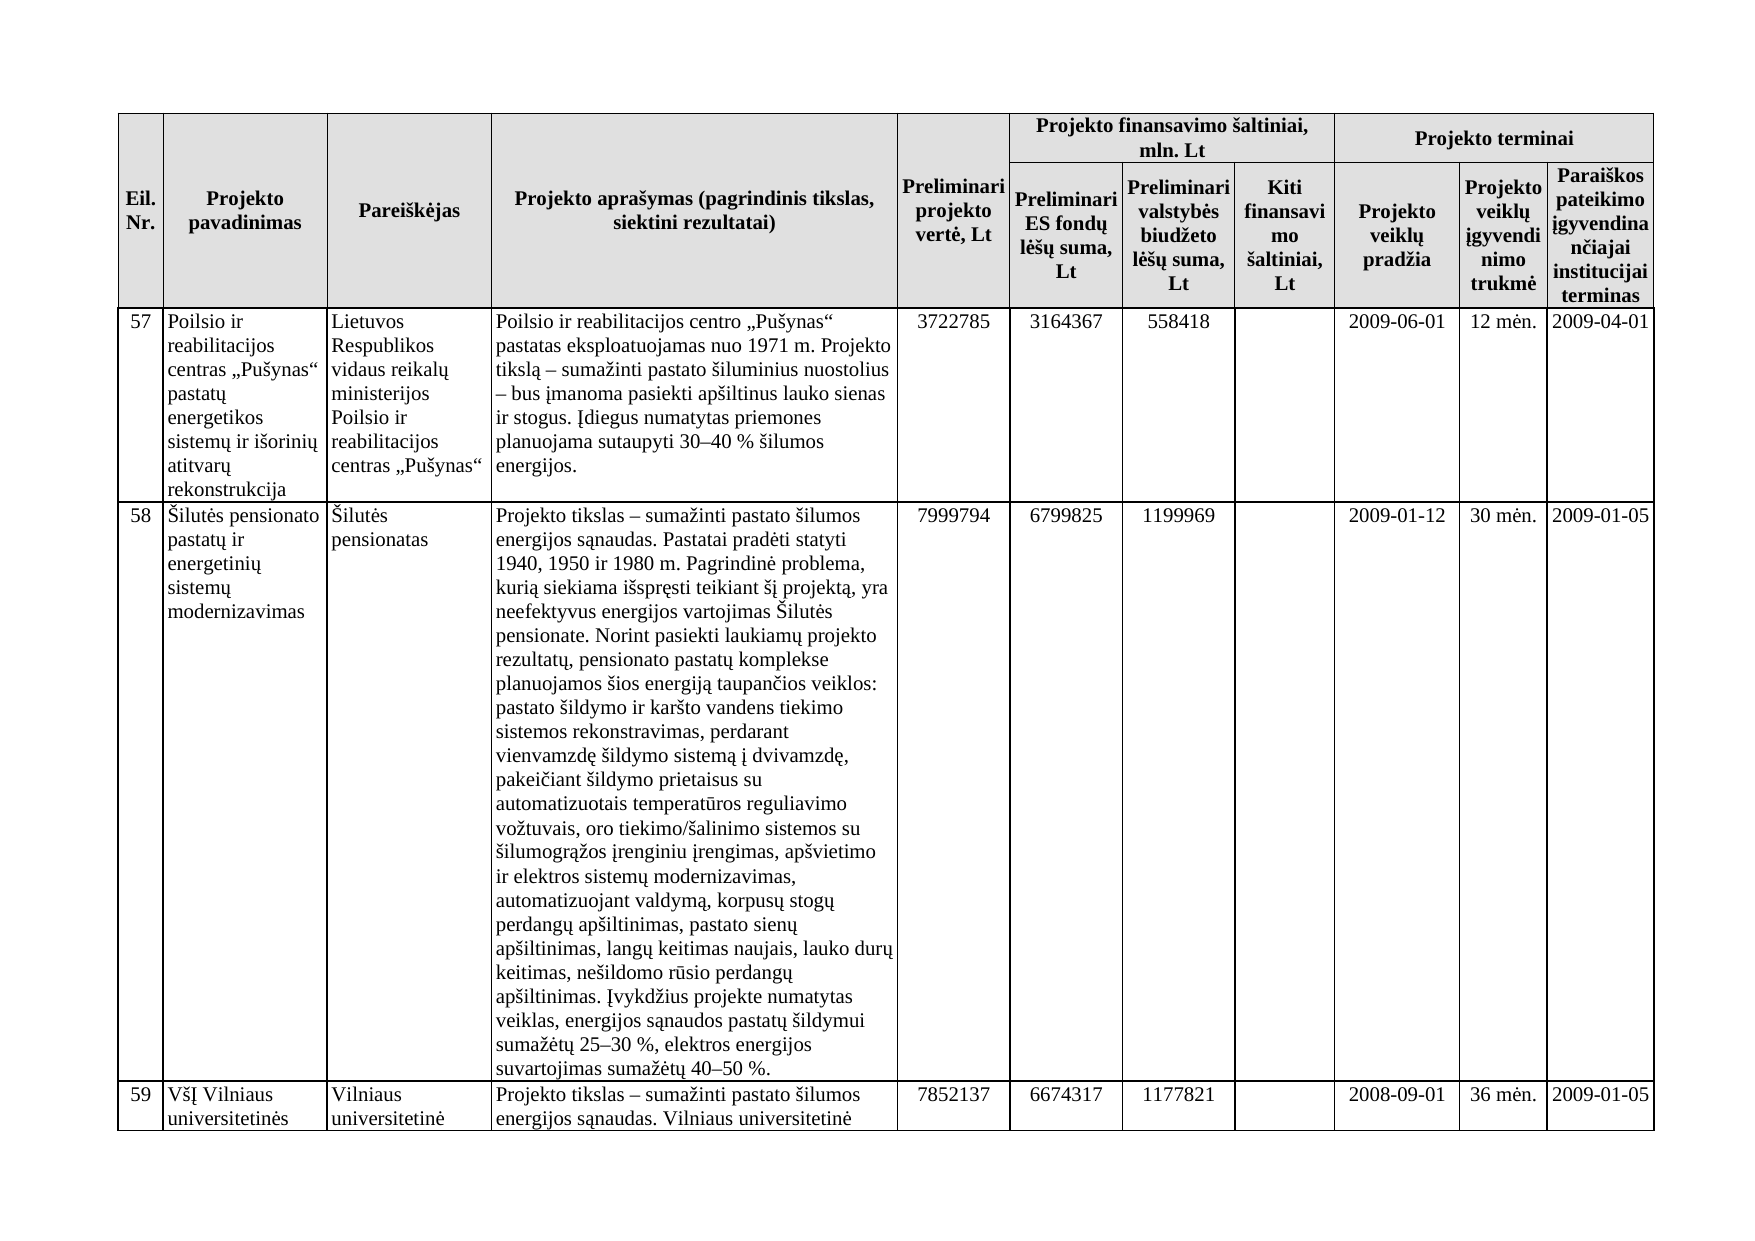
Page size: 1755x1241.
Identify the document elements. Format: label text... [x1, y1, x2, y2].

table_header Projekto pavadinimas [164, 114, 327, 307]
table_cell Poilsio ir reabilitacijos centro „Pušynas“ pastatas eksploatuojamas nuo 1971 m. Projekto tikslą – sumažinti pastato šiluminius nuostolius – bus įmanoma pasiekti apšiltinus lauko sienas ir stogus. Įdiegus numatytas priemones planuojama sutaupyti 30–40 % šilumos energijos. [492, 309, 897, 501]
table_cell [1236, 1082, 1334, 1130]
table_cell 59 [119, 1082, 162, 1130]
table_cell Šilutės pensionatas [328, 503, 491, 1080]
table_cell 2009-06-01 [1335, 309, 1459, 501]
table_cell [1236, 309, 1334, 501]
table_cell Projekto tikslas – sumažinti pastato šilumos energijos sąnaudas. Pastatai pradėti statyti 1940, 1950 ir 1980 m. Pagrindinė problema, kurią siekiama išspręsti teikiant šį projektą, yra neefektyvus energijos vartojimas Šilutės pensionate. Norint pasiekti laukiamų projekto rezultatų, pensionato pastatų komplekse planuojamos šios energiją taupančios veiklos: pastato šildymo ir karšto vandens tiekimo sistemos rekonstravimas, perdarant vienvamzdę šildymo sistemą į dvivamzdę, pakeičiant šildymo prietaisus su automatizuotais temperatūros reguliavimo vožtuvais, oro tiekimo/šalinimo sistemos su šilumogrąžos įrenginiu įrengimas, apšvietimo ir elektros sistemų modernizavimas, automatizuojant valdymą, korpusų stogų perdangų apšiltinimas, pastato sienų apšiltinimas, langų keitimas naujais, lauko durų keitimas, nešildomo rūsio perdangų apšiltinimas. Įvykdžius projekte numatytas veiklas, energijos sąnaudos pastatų šildymui sumažėtų 25–30 %, elektros energijos suvartojimas sumažėtų 40–50 %. [492, 503, 897, 1080]
table_cell 36 mėn. [1460, 1082, 1546, 1130]
table_cell [1236, 503, 1334, 1080]
table_header Projekto aprašymas (pagrindinis tikslas, siektini rezultatai) [492, 114, 897, 307]
table_cell Projekto veiklų įgyvendinimo trukmė [1460, 163, 1547, 307]
table_cell 1177821 [1123, 1082, 1234, 1130]
table_cell Paraiškos pateikimo įgyvendinančiajai institucijai terminas [1548, 163, 1653, 307]
table_cell 1199969 [1123, 503, 1234, 1080]
table_cell 12 mėn. [1460, 309, 1546, 501]
table_cell Projekto veiklų pradžia [1335, 163, 1459, 307]
table_cell 2009-01-12 [1335, 503, 1459, 1080]
table_cell 6799825 [1011, 503, 1122, 1080]
table_header Projekto terminai [1335, 114, 1653, 162]
table_cell Projekto tikslas – sumažinti pastato šilumos energijos sąnaudas. Vilniaus universitetinė [492, 1082, 897, 1130]
table_header Projekto finansavimo šaltiniai, mln. Lt [1010, 114, 1334, 162]
table_cell 58 [119, 503, 162, 1080]
table_cell 30 mėn. [1460, 503, 1546, 1080]
table_cell Kiti finansavimo šaltiniai, Lt [1235, 163, 1334, 307]
table_cell 6674317 [1011, 1082, 1122, 1130]
table_cell 2009-04-01 [1548, 309, 1653, 501]
table_cell Šilutės pensionato pastatų ir energetinių sistemų modernizavimas [164, 503, 326, 1080]
table_header Eil. Nr. [119, 114, 163, 307]
table_header Pareiškėjas [328, 114, 491, 307]
table_cell 7999794 [898, 503, 1009, 1080]
table_cell 3164367 [1011, 309, 1122, 501]
table_cell 2009-01-05 [1548, 503, 1653, 1080]
table_cell VšĮ Vilniaus universitetinės [164, 1082, 326, 1130]
table_cell Preliminari valstybės biudžeto lėšų suma, Lt [1123, 163, 1234, 307]
table_cell 2009-01-05 [1548, 1082, 1653, 1130]
table_cell 3722785 [898, 309, 1009, 501]
table_cell Vilniaus universitetinė [328, 1082, 491, 1130]
table_cell 2008-09-01 [1335, 1082, 1459, 1130]
table_cell Preliminari ES fondų lėšų suma, Lt [1010, 163, 1122, 307]
table_cell Lietuvos Respublikos vidaus reikalų ministerijos Poilsio ir reabilitacijos centras „Pušynas“ [328, 309, 491, 501]
table_cell 558418 [1123, 309, 1234, 501]
table_cell 7852137 [898, 1082, 1009, 1130]
table_header Preliminari projekto vertė, Lt [898, 114, 1009, 307]
table_cell Poilsio ir reabilitacijos centras „Pušynas“ pastatų energetikos sistemų ir išorinių atitvarų rekonstrukcija [164, 309, 326, 501]
table_cell 57 [119, 309, 162, 501]
